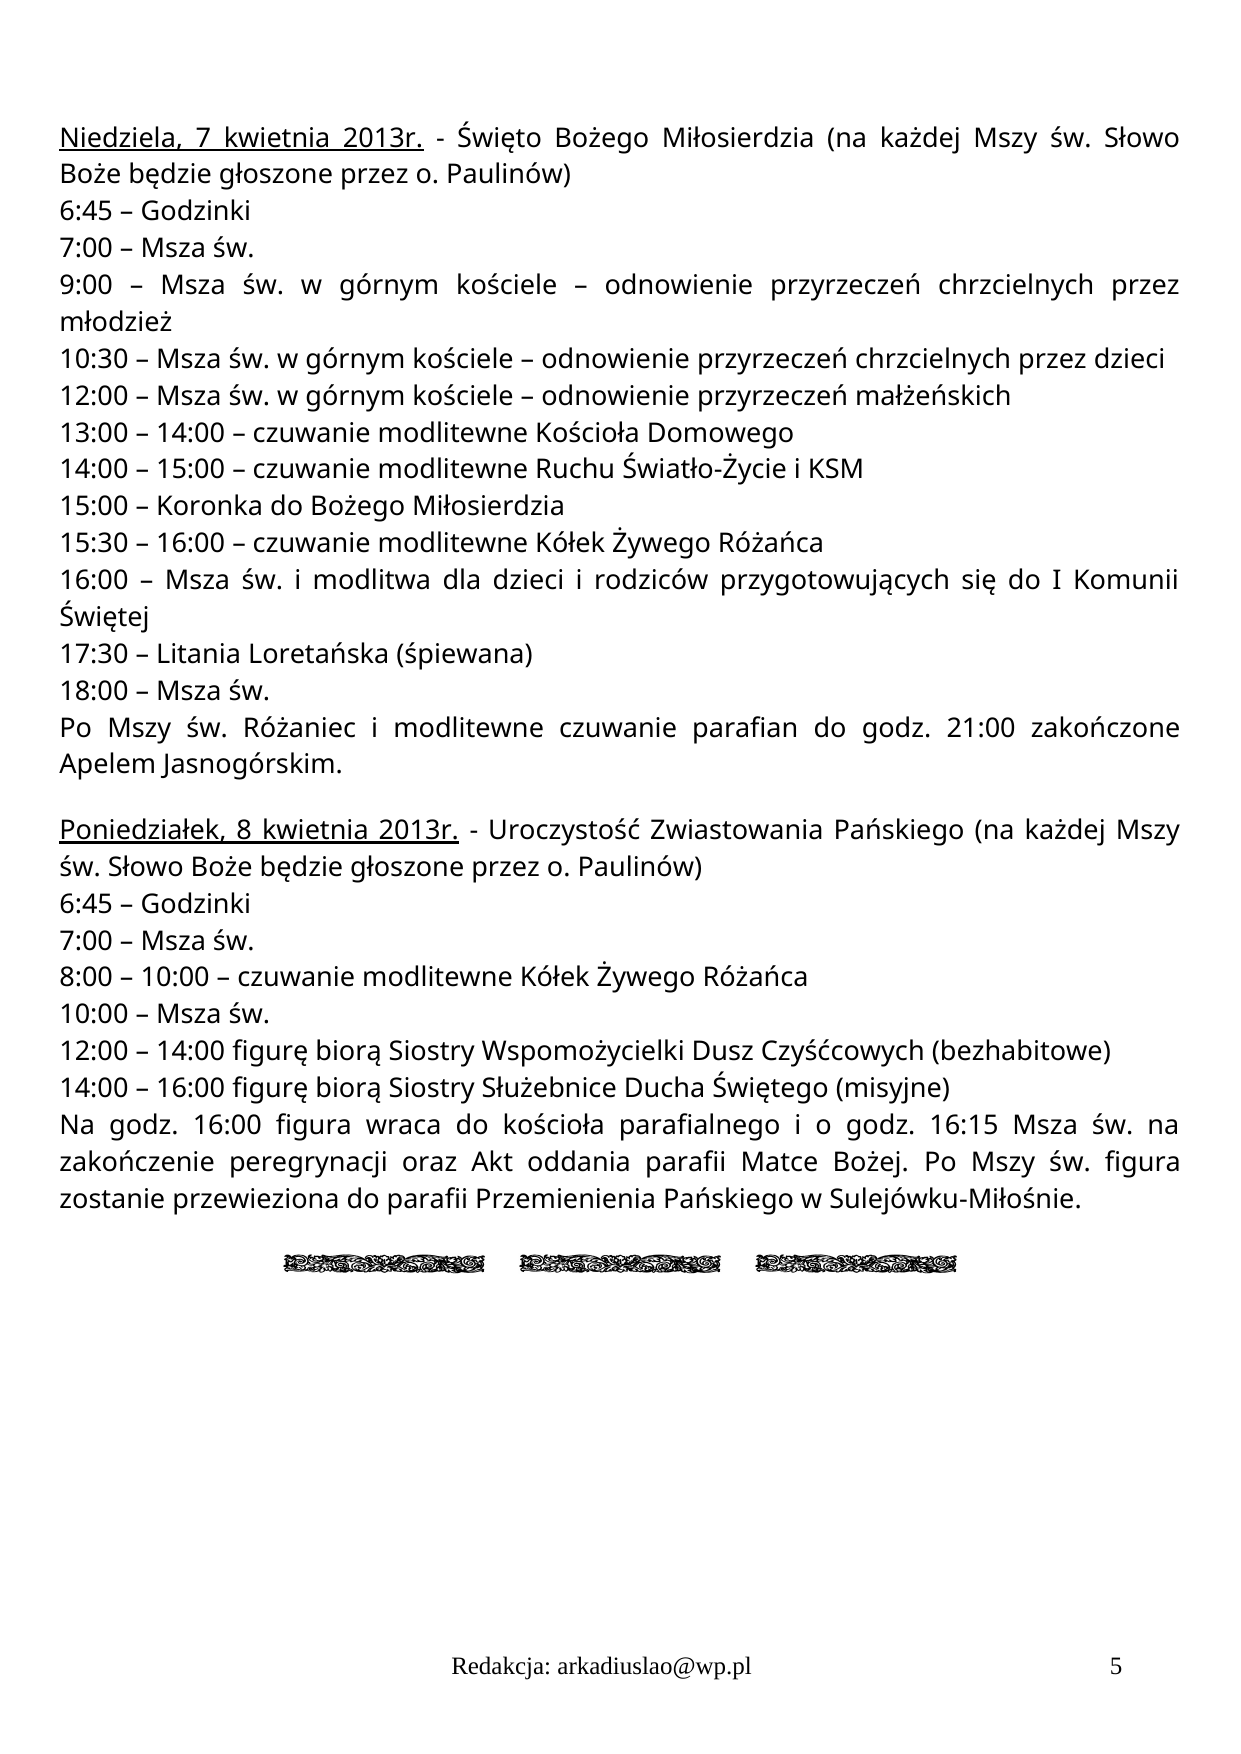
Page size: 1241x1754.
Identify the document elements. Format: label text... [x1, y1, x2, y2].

text 16:00 – Msza św. i modlitwa dla dzieci i rodziców przygotowujących się do I Komunii Świętej [59, 561, 1181, 634]
text 15:30 – 16:00 – czuwanie modlitewne Kółek Żywego Różańca [59, 524, 1181, 561]
text 6:45 – Godzinki [59, 192, 1181, 229]
text 7:00 – Msza św. [59, 229, 1181, 266]
text 18:00 – Msza św. [59, 671, 1181, 708]
text 10:00 – Msza św. [59, 995, 1181, 1032]
text 14:00 – 15:00 – czuwanie modlitewne Ruchu Światło-Życie i KSM [59, 450, 1181, 487]
text 12:00 – 14:00 figurę biorą Siostry Wspomożycielki Dusz Czyśćcowych (bezhabitowe) [59, 1032, 1181, 1068]
text Po Mszy św. Różaniec i modlitewne czuwanie parafian do godz. 21:00 zakończone Apelem Jasnogórskim. [59, 708, 1181, 782]
text 12:00 – Msza św. w górnym kościele – odnowienie przyrzeczeń małżeńskich [59, 376, 1181, 413]
text 9:00 – Msza św. w górnym kościele – odnowienie przyrzeczeń chrzcielnych przez młodzież [59, 266, 1181, 339]
text Niedziela, 7 kwietnia 2013r. - Święto Bożego Miłosierdzia (na każdej Mszy św. Słowo Boże będzie głoszone przez o. Paulinów) [59, 118, 1181, 192]
text Na godz. 16:00 figura wraca do kościoła parafialnego i o godz. 16:15 Msza św. na zakończenie peregrynacji oraz Akt oddania parafii Matce Bożej. Po Mszy św. figura zostanie przewieziona do parafii Przemienienia Pańskiego w Sulejówku-Miłośnie. [59, 1105, 1181, 1216]
text 14:00 – 16:00 figurę biorą Siostry Służebnice Ducha Świętego (misyjne) [59, 1068, 1181, 1105]
text 10:30 – Msza św. w górnym kościele – odnowienie przyrzeczeń chrzcielnych przez dzieci [59, 339, 1181, 376]
text 8:00 – 10:00 – czuwanie modlitewne Kółek Żywego Różańca [59, 958, 1181, 995]
text 15:00 – Koronka do Bożego Miłosierdzia [59, 487, 1181, 524]
picture [282, 1253, 486, 1274]
text 13:00 – 14:00 – czuwanie modlitewne Kościoła Domowego [59, 413, 1181, 450]
picture [518, 1253, 722, 1274]
text 7:00 – Msza św. [59, 921, 1181, 958]
text Poniedziałek, 8 kwietnia 2013r. - Uroczystość Zwiastowania Pańskiego (na każdej Mszy św. Słowo Boże będzie głoszone przez o. Paulinów) [59, 810, 1181, 884]
text 6:45 – Godzinki [59, 884, 1181, 921]
picture [754, 1253, 958, 1274]
text 17:30 – Litania Loretańska (śpiewana) [59, 634, 1181, 671]
